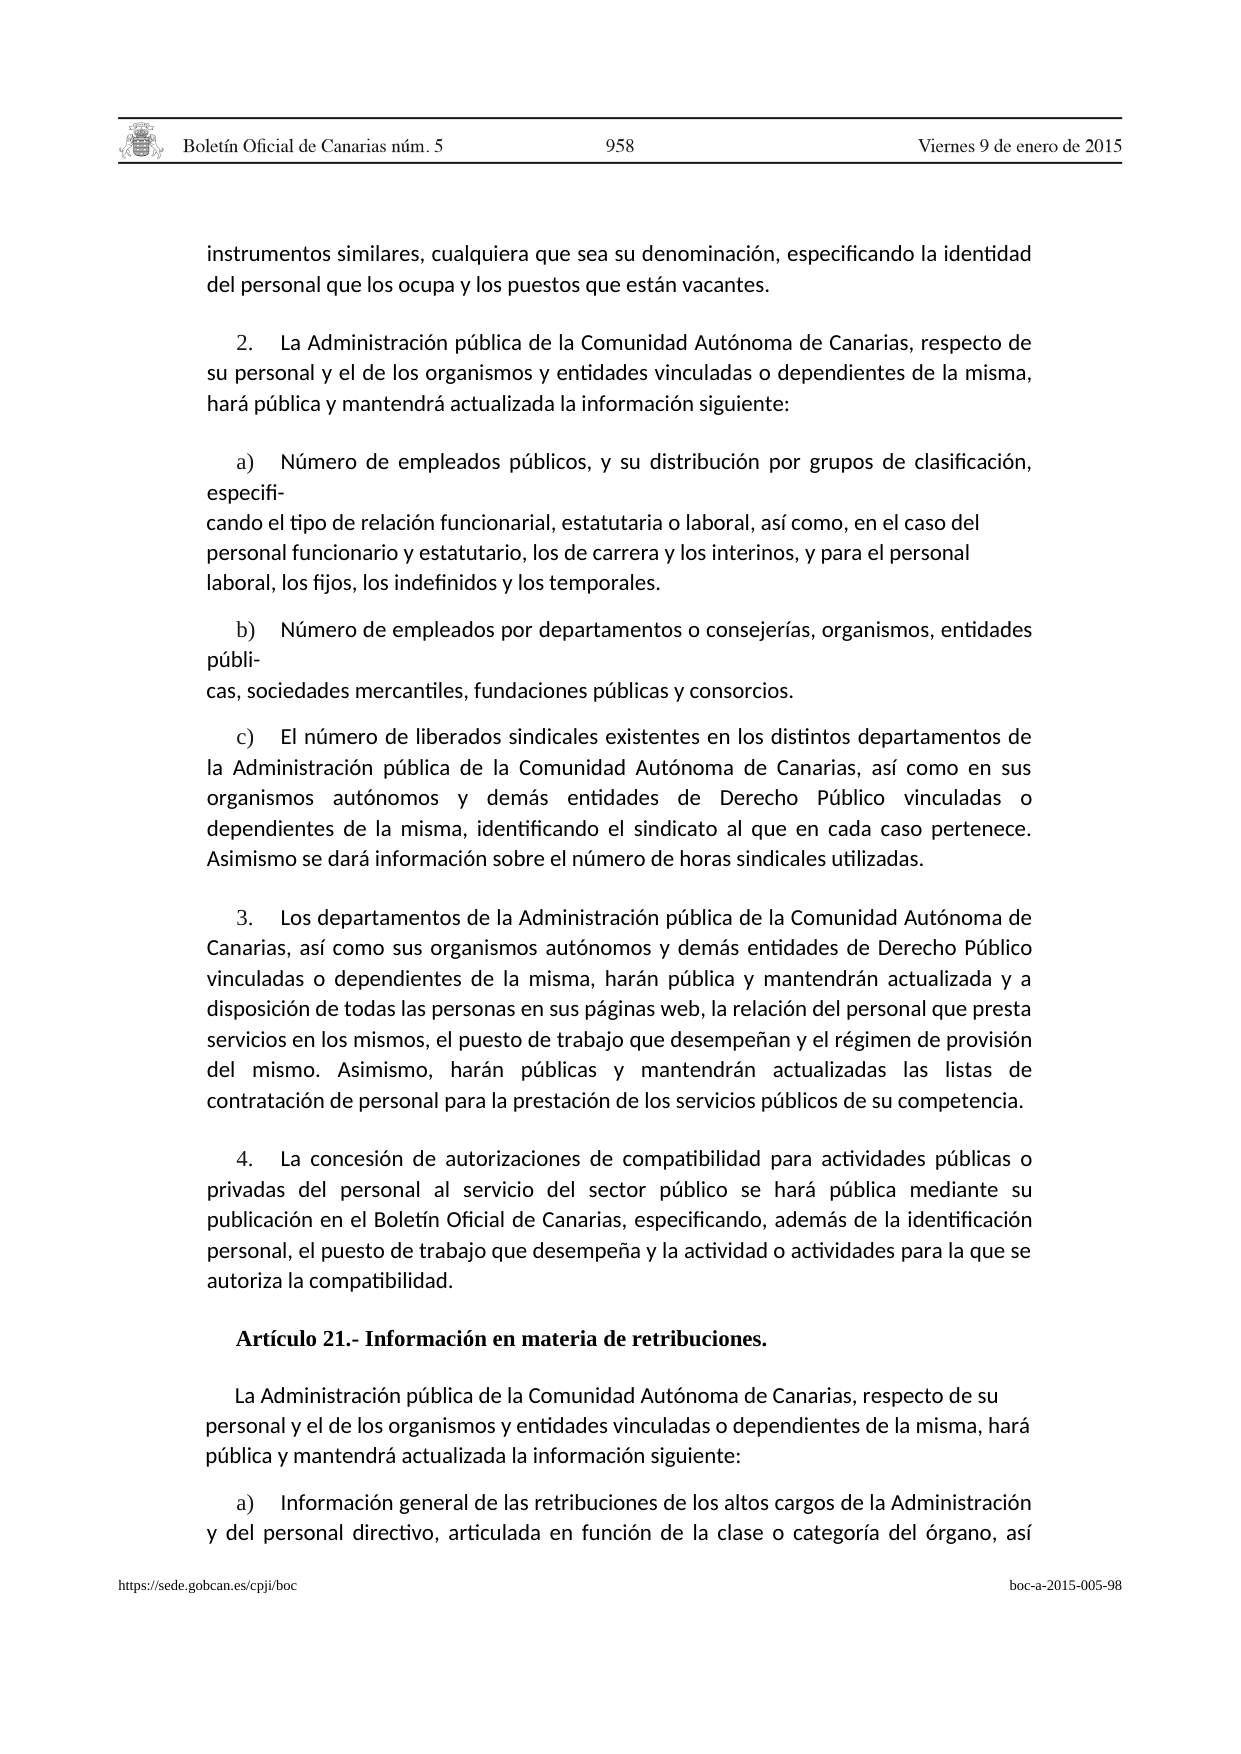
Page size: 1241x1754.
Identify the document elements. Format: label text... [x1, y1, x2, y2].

list El número de liberados sindicales existentes en los distintos departamentos de la Administración pública de la Comunidad Autónoma de Canarias, así como en sus organismos autónomos y demás entidades de Derecho Público vinculadas o dependientes de la misma, identificando el sindicato al que en cada caso pertenece. Asimismo se dará información sobre el número de horas sindicales utilizadas. [207, 722, 1034, 872]
list Número de empleados por departamentos o consejerías, organismos, entidades públi- [207, 615, 1034, 673]
list instrumentos similares, cualquiera que sea su denominación, especificando la identidad del personal que los ocupa y los puestos que están vacantes. [207, 239, 1034, 298]
list Los departamentos de la Administración pública de la Comunidad Autónoma de Canarias, así como sus organismos autónomos y demás entidades de Derecho Público vinculadas o dependientes de la misma, harán pública y mantendrán actualizada y a disposición de todas las personas en sus páginas web, la relación del personal que presta servicios en los mismos, el puesto de trabajo que desempeñan y el régimen de provisión del mismo. Asimismo, harán públicas y mantendrán actualizadas las listas de contratación de personal para la prestación de los servicios públicos de su competencia. [207, 903, 1034, 1114]
list Información general de las retribuciones de los altos cargos de la Administración y del personal directivo, articulada en función de la clase o categoría del órgano, así [207, 1488, 1034, 1546]
text cas, sociedades mercantiles, fundaciones públicas y consorcios. [206, 676, 1034, 704]
list La concesión de autorizaciones de compatibilidad para actividades públicas o privadas del personal al servicio del sector público se hará pública mediante su publicación en el Boletín Oficial de Canarias, especificando, además de la identificación personal, el puesto de trabajo que desempeña y la actividad o actividades para la que se autoriza la compatibilidad. [207, 1144, 1034, 1294]
list Número de empleados públicos, y su distribución por grupos de clasificación, especifi- [207, 447, 1034, 506]
text Artículo 21.- Información en materia de retribuciones. [236, 1325, 1034, 1351]
text La Administración pública de la Comunidad Autónoma de Canarias, respecto de su personal y el de los organismos y entidades vinculadas o dependientes de la misma, hará pública y mantendrá actualizada la información siguiente: [205, 1381, 1034, 1469]
list La Administración pública de la Comunidad Autónoma de Canarias, respecto de su personal y el de los organismos y entidades vinculadas o dependientes de la misma, hará pública y mantendrá actualizada la información siguiente: [207, 328, 1034, 417]
text cando el tipo de relación funcionarial, estatutaria o laboral, así como, en el caso del personal funcionario y estatutario, los de carrera y los interinos, y para el personal laboral, los fijos, los indefinidos y los temporales. [206, 508, 1034, 596]
